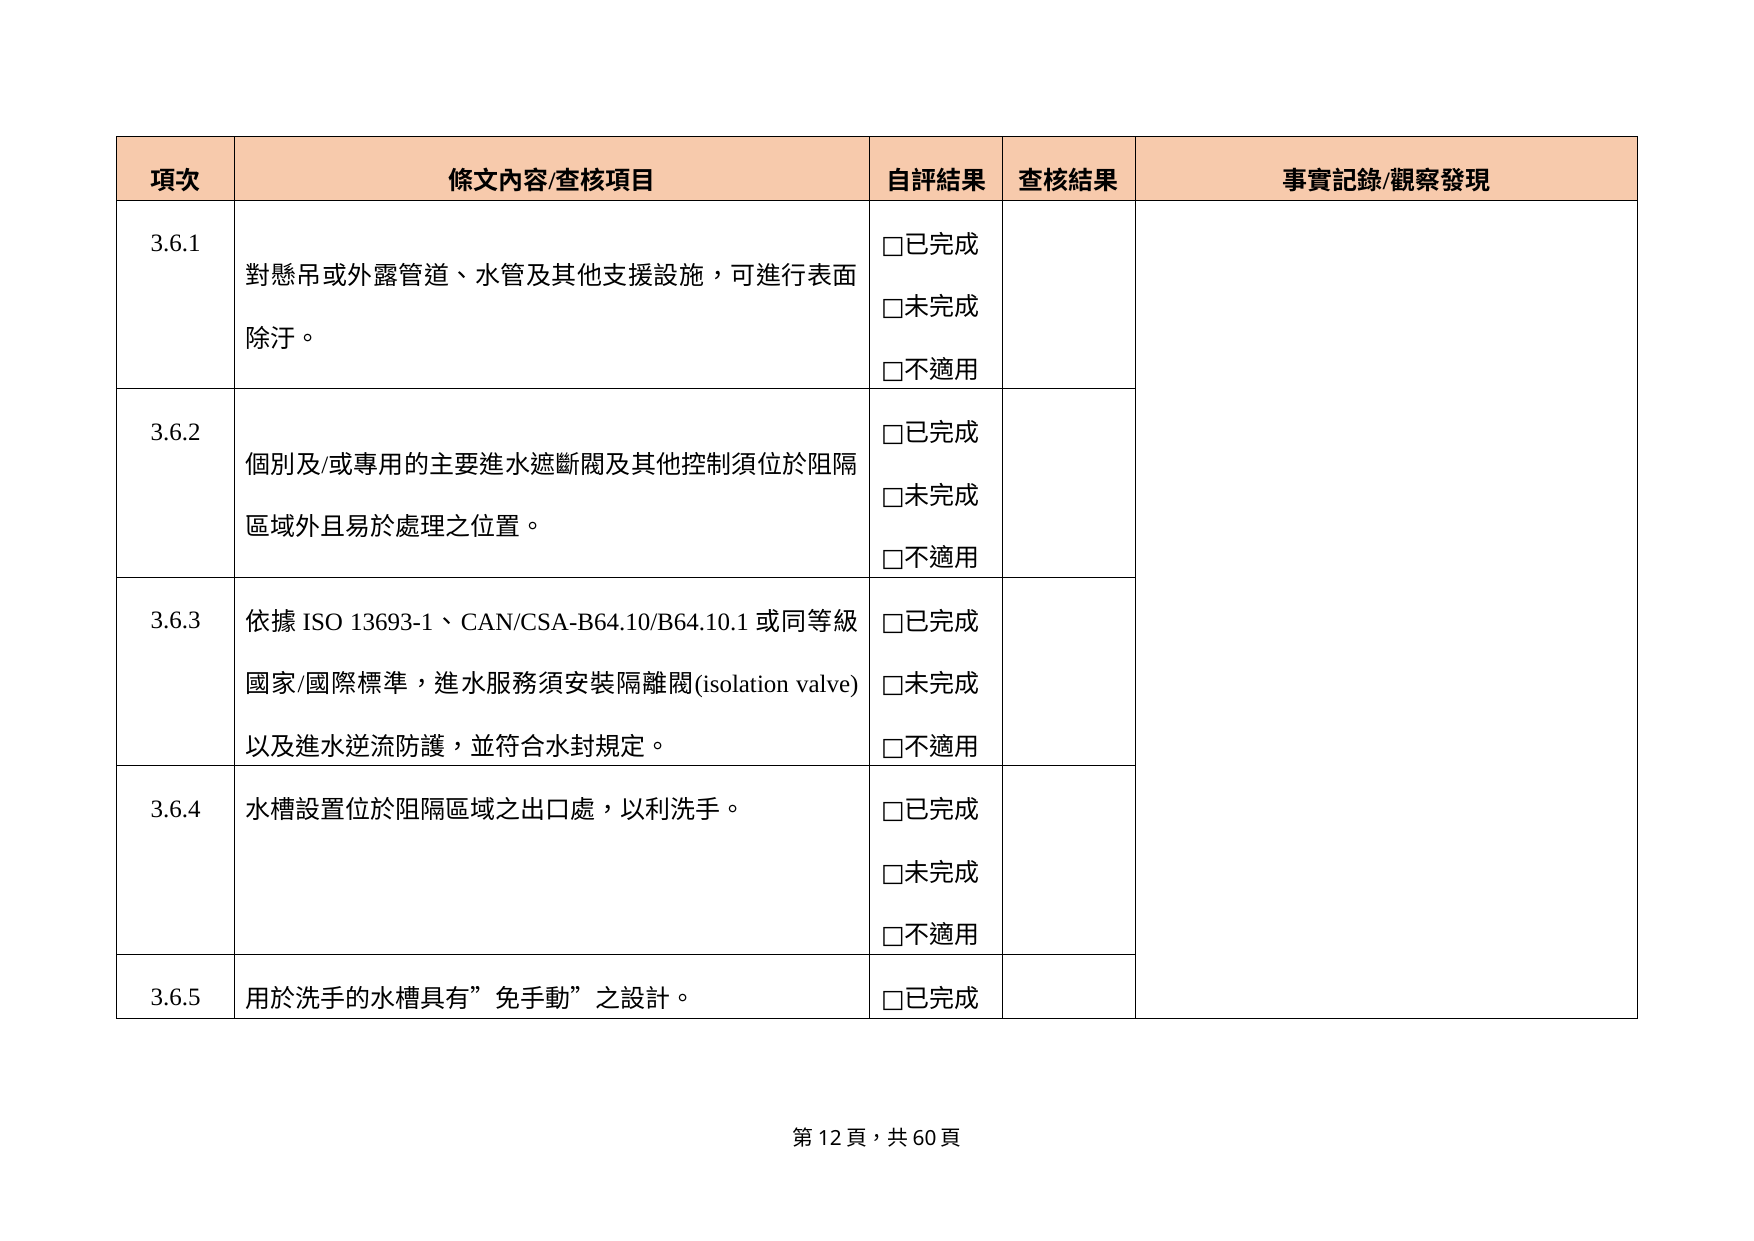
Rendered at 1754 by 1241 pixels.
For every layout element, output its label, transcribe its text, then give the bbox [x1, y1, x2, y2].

table_cell [1136, 201, 1637, 1017]
table_cell 對懸吊或外露管道、水管及其他支援設施，可進行表面除汙。 [235, 201, 869, 388]
table_cell 個別及/或專用的主要進水遮斷閥及其他控制須位於阻隔區域外且易於處理之位置。 [235, 389, 869, 577]
table_cell 3.6.5 [117, 955, 234, 1017]
table_cell 3.6.3 [117, 578, 234, 765]
table_header 自評結果 [870, 137, 1002, 200]
table_cell 用於洗手的水槽具有”免手動”之設計。 [235, 955, 869, 1017]
table_cell 依據ISO 13693-1、CAN/CSA-B64.10/B64.10.1或同等級國家/國際標準，進水服務須安裝隔離閥(isolation valve)以及進水逆流防護，並符合水封規定。 [235, 578, 869, 765]
table_header 查核結果 [1003, 137, 1135, 200]
table_header 事實記錄/觀察發現 [1136, 137, 1637, 200]
table_header 項次 [117, 137, 234, 200]
table_header 條文內容/查核項目 [235, 137, 869, 200]
table_cell [1003, 201, 1135, 388]
table_cell □已完成 □未完成 □不適用 [870, 766, 1002, 954]
table_cell 水槽設置位於阻隔區域之出口處，以利洗手。 [235, 766, 869, 954]
table_cell [1003, 578, 1135, 765]
table_cell 3.6.2 [117, 389, 234, 577]
table_cell □已完成 [870, 955, 1002, 1017]
table_cell [1003, 766, 1135, 954]
table_cell [1003, 389, 1135, 577]
table_cell □已完成 □未完成 □不適用 [870, 578, 1002, 765]
table_cell 3.6.1 [117, 201, 234, 388]
table_cell □已完成 □未完成 □不適用 [870, 389, 1002, 577]
table_cell 3.6.4 [117, 766, 234, 954]
table_cell □已完成 □未完成 □不適用 [870, 201, 1002, 388]
table_cell [1003, 955, 1135, 1017]
